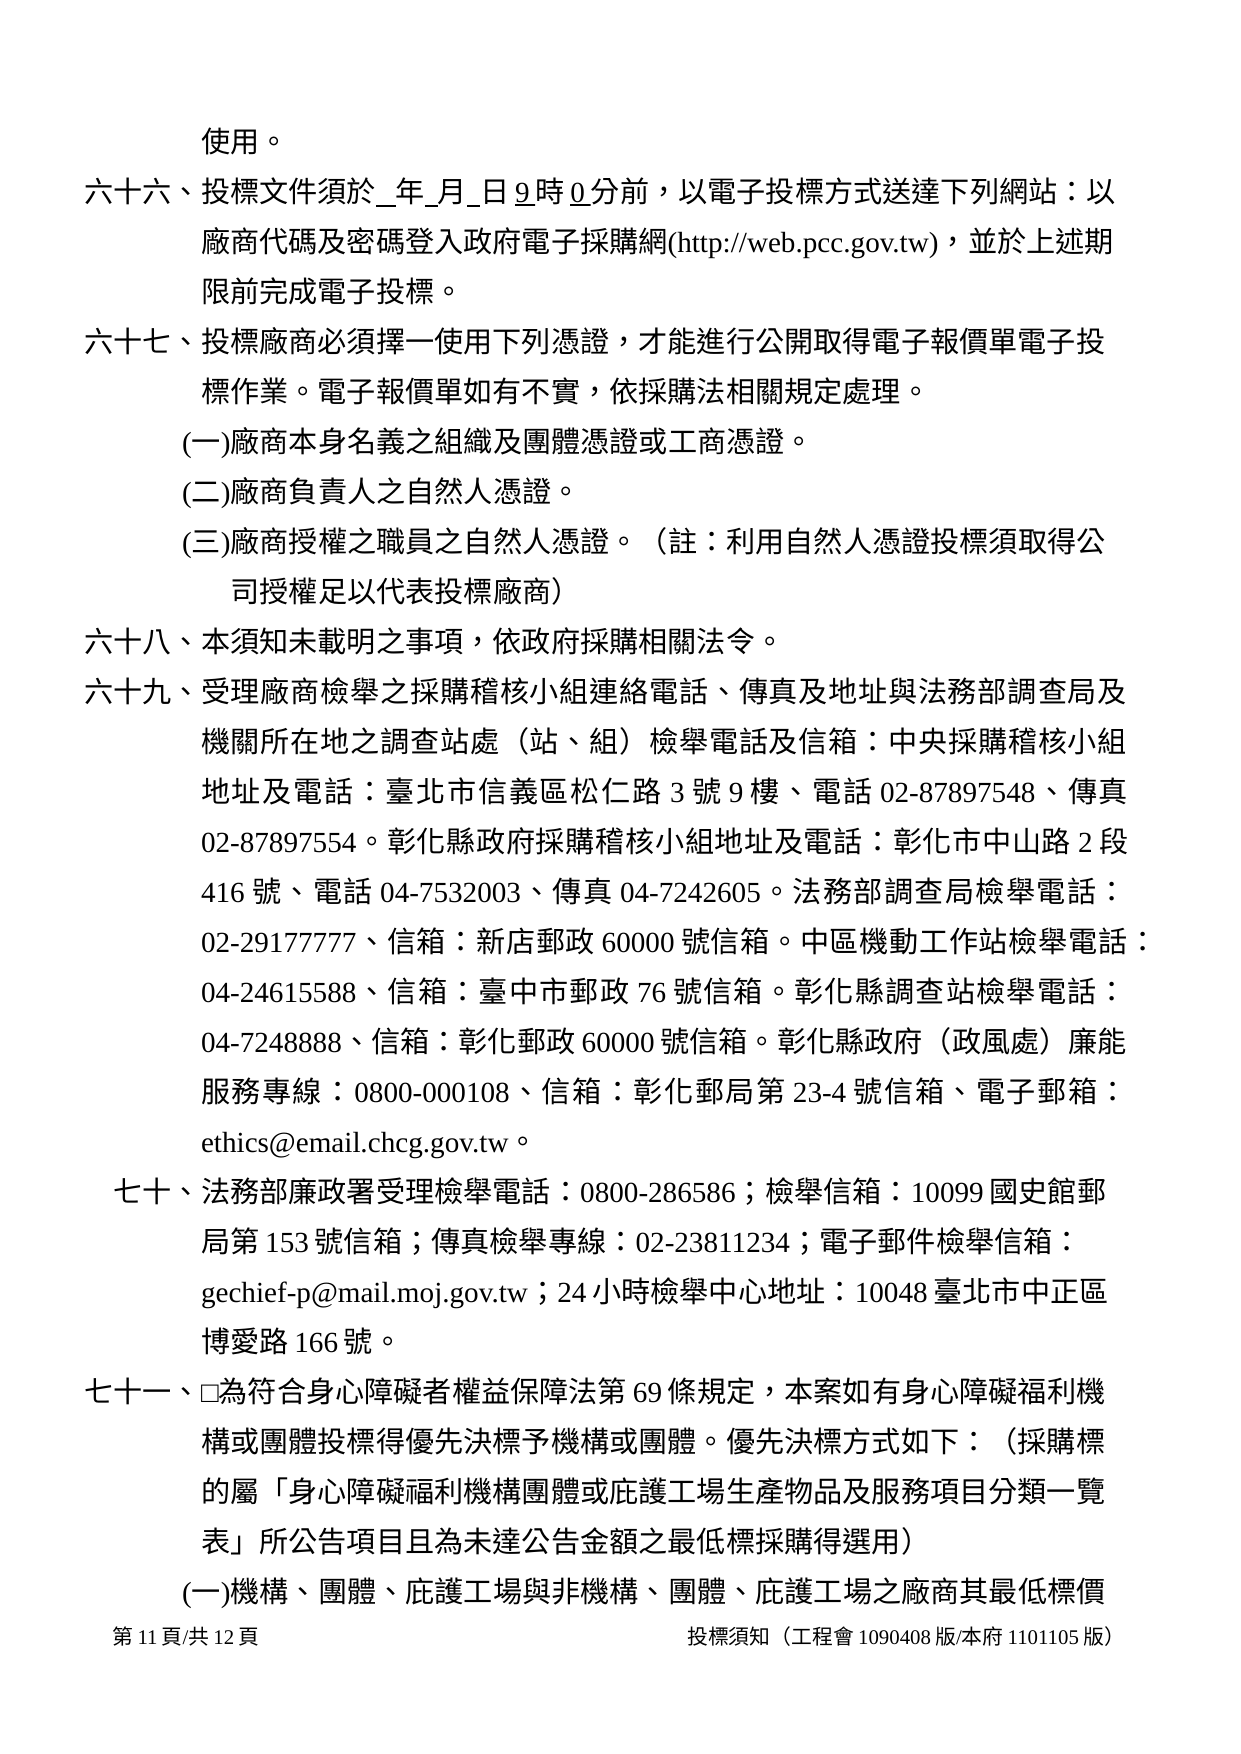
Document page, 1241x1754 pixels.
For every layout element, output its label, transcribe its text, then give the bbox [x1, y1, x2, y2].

subtitle 法務部廉政署受理檢舉電話：0800-286586；檢舉信箱：10099國史館郵局第153號信箱；傳真檢舉專線：02-23811234；電子郵件檢舉信箱：gechief-p@mail.moj.gov.tw；24小時檢舉中心地址：10048臺北市中正區博愛路166號。 [201, 1162, 1128, 1362]
subtitle 機構、團體、庇護工場與非機構、團體、庇護工場之廠商其最低標價相同，且其標價符合招標文件最低標之決標原則者，應優先決予該機構、團體、庇護工場。 [230, 1562, 1128, 1612]
subtitle 投標廠商應依規定填妥本招標文件所附招標投標及契約文件、投標標價清單、投標廠商聲明書，以電子投標方式投標。 涉及未得標廠商投標文件著作財產權，機關如欲使用該等文件，應經該廠商同意無償授權機關使用，或由機關給予報酬後，於彼此約定範圍內使用。 [201, 112, 1128, 162]
subtitle 廠商授權之職員之自然人憑證。（註：利用自然人憑證投標須取得公司授權足以代表投標廠商） [230, 512, 1128, 612]
subtitle □為符合身心障礙者權益保障法第69條規定，本案如有身心障礙福利機構或團體投標得優先決標予機構或團體。優先決標方式如下：（採購標的屬「身心障礙福利機構團體或庇護工場生產物品及服務項目分類一覽表」所公告項目且為未達公告金額之最低標採購得選用） [201, 1362, 1128, 1562]
subtitle 本須知未載明之事項，依政府採購相關法令。 [201, 612, 1128, 662]
subtitle 受理廠商檢舉之採購稽核小組連絡電話、傳真及地址與法務部調查局及機關所在地之調查站處（站、組）檢舉電話及信箱：中央採購稽核小組地址及電話：臺北市信義區松仁路3號9樓、電話02-87897548、傳真02-87897554。彰化縣政府採購稽核小組地址及電話：彰化市中山路2段416號、電話04-7532003、傳真04-7242605。法務部調查局檢舉電話：02-29177777、信箱：新店郵政60000號信箱。中區機動工作站檢舉電話：04-24615588、信箱：臺中市郵政76號信箱。彰化縣調查站檢舉電話：04-7248888、信箱：彰化郵政60000號信箱。彰化縣政府（政風處）廉能服務專線：0800-000108、信箱：彰化郵局第23-4號信箱、電子郵箱：ethics@email.chcg.gov.tw。 [201, 662, 1128, 1162]
subtitle 投標文件須於 年 月 日9時0分前，以電子投標方式送達下列網站：以廠商代碼及密碼登入政府電子採購網(http://web.pcc.gov.tw)，並於上述期限前完成電子投標。 [201, 162, 1128, 312]
subtitle 廠商本身名義之組織及團體憑證或工商憑證。 [230, 412, 1128, 462]
subtitle 廠商負責人之自然人憑證。 [230, 462, 1128, 512]
subtitle 投標廠商必須擇一使用下列憑證，才能進行公開取得電子報價單電子投標作業。電子報價單如有不實，依採購法相關規定處理。 [201, 312, 1128, 412]
